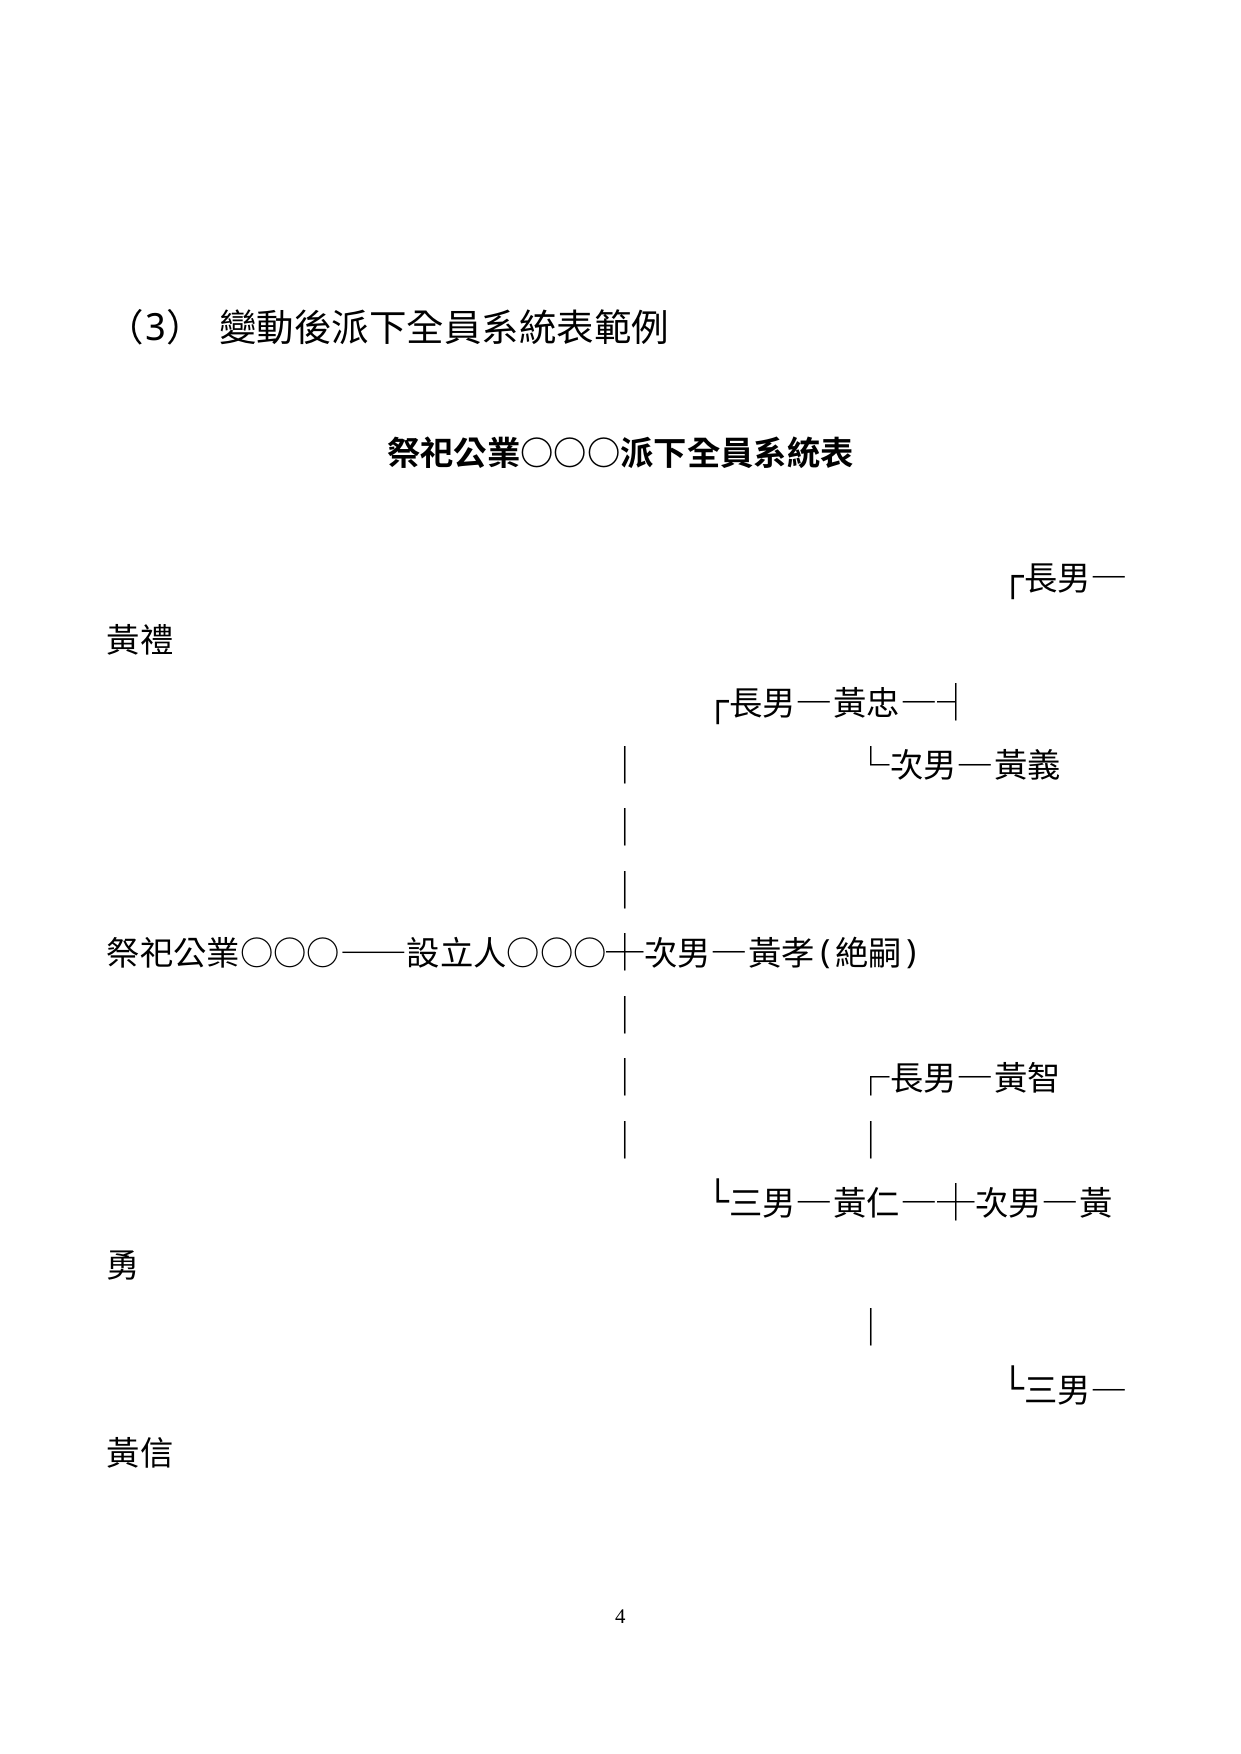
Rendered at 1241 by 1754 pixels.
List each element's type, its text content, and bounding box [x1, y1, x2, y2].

text ┌長男―黃禮 [106, 534, 1134, 659]
text ｜ ┌長男―黃智 [106, 1034, 1134, 1096]
text ｜ [106, 846, 1134, 909]
text ｜ [106, 1284, 1134, 1346]
text ｜ ｜ [106, 1096, 1134, 1159]
text └三男―黃仁―┼次男―黃勇 [106, 1159, 1134, 1284]
list 變動後派下全員系統表範例 [106, 284, 1134, 346]
text ｜ [106, 971, 1134, 1034]
text ｜ └次男―黃義 [106, 721, 1134, 784]
text ｜ [106, 784, 1134, 846]
text 祭祀公業○○○派下全員系統表 [106, 409, 1134, 471]
text └三男―黃信 [106, 1346, 1134, 1471]
text ┌長男―黃忠―┤ [106, 659, 1134, 721]
text 祭祀公業○○○――設立人○○○┼次男―黃孝(絶嗣) [106, 909, 1134, 971]
